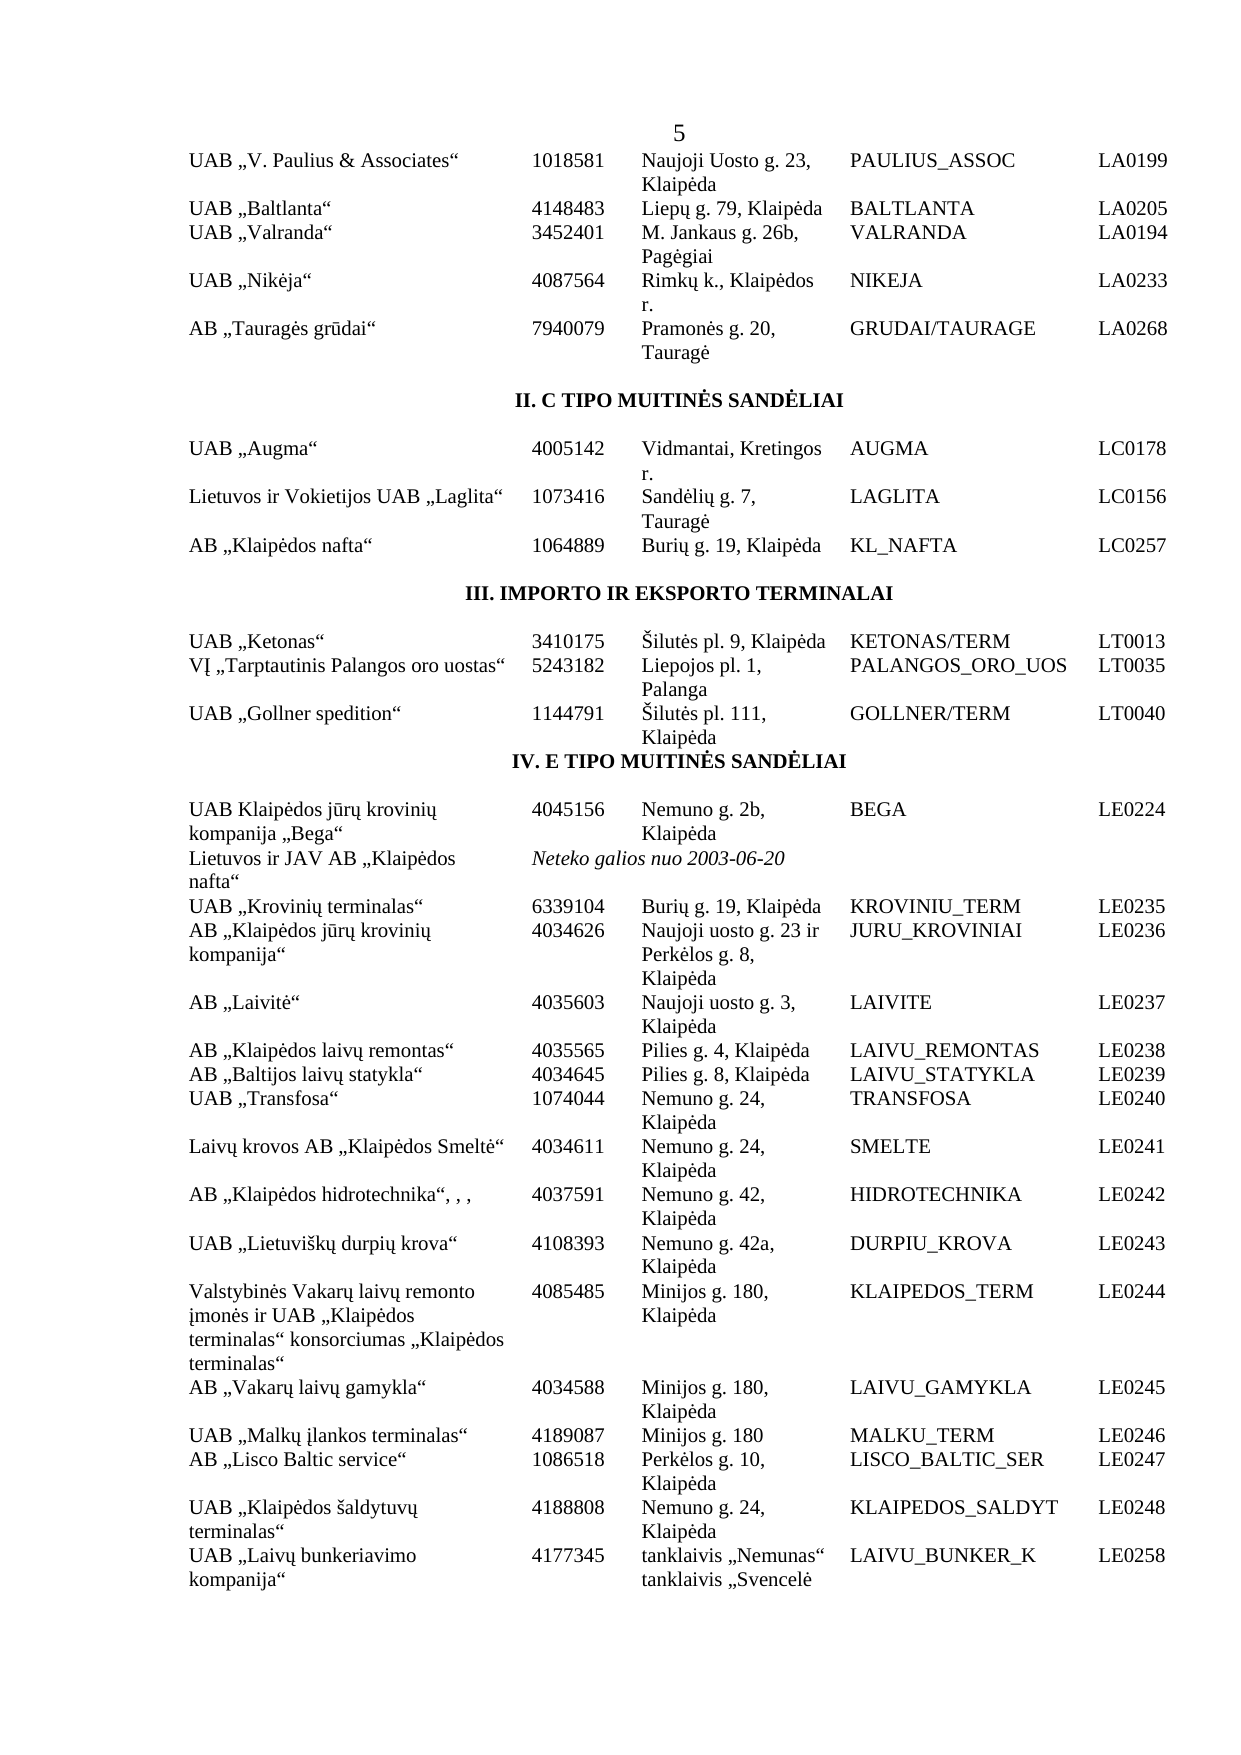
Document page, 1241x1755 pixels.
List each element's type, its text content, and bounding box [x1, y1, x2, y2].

table_cell AB „Klaipėdos laivų remontas“ [177, 1038, 520, 1062]
table_cell LA0268 [1087, 316, 1181, 364]
table_cell TRANSFOSA [839, 1086, 1087, 1134]
table_cell Nemuno g. 42a, Klaipėda [630, 1230, 838, 1278]
table_cell Sandėlių g. 7, Tauragė [630, 485, 838, 533]
table_cell AB „Klaipėdos hidrotechnika“, , , [177, 1182, 520, 1230]
table_cell 3452401 [520, 220, 630, 268]
table_cell Šilutės pl. 111, Klaipėda [630, 701, 838, 749]
table_cell Nemuno g. 24, Klaipėda [630, 1086, 838, 1134]
table_cell AUGMA [839, 436, 1087, 484]
table_cell 4035603 [520, 990, 630, 1038]
table_cell UAB „Klaipėdos šaldytuvų terminalas“ [177, 1495, 520, 1543]
table_cell LT0040 [1087, 701, 1181, 749]
table_cell Burių g. 19, Klaipėda [630, 894, 838, 918]
table_cell 4087564 [520, 268, 630, 316]
table_cell LE0245 [1087, 1375, 1181, 1423]
table_cell Neteko galios nuo 2003-06-20 [520, 845, 1181, 893]
table_cell [520, 557, 630, 581]
table_cell 1018581 [520, 148, 630, 196]
table_cell LE0240 [1087, 1086, 1181, 1134]
table_cell 4177345 [520, 1543, 630, 1591]
table_cell Nemuno g. 2b, Klaipėda [630, 797, 838, 845]
table_cell Valstybinės Vakarų laivų remonto įmonės ir UAB „Klaipėdos terminalas“ konsorciumas „Klaipėdos terminalas“ [177, 1279, 520, 1375]
table_cell LE0243 [1087, 1230, 1181, 1278]
table_cell VALRANDA [839, 220, 1087, 268]
table_cell [177, 364, 520, 388]
table_cell Perkėlos g. 10, Klaipėda [630, 1447, 838, 1495]
table_cell LE0236 [1087, 918, 1181, 990]
table_cell KLAIPEDOS_TERM [839, 1279, 1087, 1375]
table_cell 4108393 [520, 1230, 630, 1278]
table_cell LE0258 [1087, 1543, 1181, 1591]
table_cell Pilies g. 4, Klaipėda [630, 1038, 838, 1062]
table_cell Burių g. 19, Klaipėda [630, 533, 838, 557]
table_cell NIKEJA [839, 268, 1087, 316]
table_cell Nemuno g. 24, Klaipėda [630, 1495, 838, 1543]
table_cell UAB „Malkų įlankos terminalas“ [177, 1423, 520, 1447]
table_cell [1087, 364, 1181, 388]
table_cell Naujoji Uosto g. 23, Klaipėda [630, 148, 838, 196]
table_cell M. Jankaus g. 26b, Pagėgiai [630, 220, 838, 268]
table_cell Vidmantai, Kretingos r. [630, 436, 838, 484]
table_cell KL_NAFTA [839, 533, 1087, 557]
table_cell SMELTE [839, 1134, 1087, 1182]
table_cell UAB „Baltlanta“ [177, 196, 520, 220]
table_cell LAIVU_BUNKER_K [839, 1543, 1087, 1591]
table_cell [839, 364, 1087, 388]
table_cell III. IMPORTO IR EKSPORTO TERMINALAI [177, 581, 1181, 605]
table_cell [520, 412, 630, 436]
table_cell Lietuvos ir Vokietijos UAB „Laglita“ [177, 485, 520, 533]
table_cell MALKU_TERM [839, 1423, 1087, 1447]
table_cell [520, 364, 630, 388]
table_cell LAIVU_REMONTAS [839, 1038, 1087, 1062]
table_cell HIDROTECHNIKA [839, 1182, 1087, 1230]
table_cell Naujoji uosto g. 23 ir Perkėlos g. 8, Klaipėda [630, 918, 838, 990]
table_cell AB „Vakarų laivų gamykla“ [177, 1375, 520, 1423]
table_cell AB „Lisco Baltic service“ [177, 1447, 520, 1495]
table_cell [630, 412, 838, 436]
table_cell LE0238 [1087, 1038, 1181, 1062]
table_cell UAB „Augma“ [177, 436, 520, 484]
table_cell GRUDAI/TAURAGE [839, 316, 1087, 364]
table_cell UAB „Ketonas“ [177, 629, 520, 653]
table_cell [1087, 412, 1181, 436]
table_cell LAIVU_STATYKLA [839, 1062, 1087, 1086]
table_cell LC0156 [1087, 485, 1181, 533]
table_cell AB „Tauragės grūdai“ [177, 316, 520, 364]
table_cell LE0239 [1087, 1062, 1181, 1086]
table_cell [177, 412, 520, 436]
table_cell Rimkų k., Klaipėdos r. [630, 268, 838, 316]
table_cell KETONAS/TERM [839, 629, 1087, 653]
table_cell 4005142 [520, 436, 630, 484]
table_cell 1086518 [520, 1447, 630, 1495]
table_cell LE0241 [1087, 1134, 1181, 1182]
table_cell LA0194 [1087, 220, 1181, 268]
table_cell Liepų g. 79, Klaipėda [630, 196, 838, 220]
table_cell [177, 605, 1181, 629]
table_cell 3410175 [520, 629, 630, 653]
table_cell 4034611 [520, 1134, 630, 1182]
table_cell LE0235 [1087, 894, 1181, 918]
table_cell 4085485 [520, 1279, 630, 1375]
table_cell LE0244 [1087, 1279, 1181, 1375]
table_cell 4189087 [520, 1423, 630, 1447]
table_cell 4188808 [520, 1495, 630, 1543]
table_cell UAB „Valranda“ [177, 220, 520, 268]
table_cell Lietuvos ir JAV AB „Klaipėdos nafta“ [177, 845, 520, 893]
table_cell II. C TIPO MUITINĖS SANDĖLIAI [177, 388, 1181, 412]
table_cell UAB Klaipėdos jūrų krovinių kompanija „Bega“ [177, 797, 520, 845]
table_cell IV. E TIPO MUITINĖS SANDĖLIAI [177, 749, 1181, 773]
table_cell [630, 364, 838, 388]
table_cell Pilies g. 8, Klaipėda [630, 1062, 838, 1086]
table_cell LE0248 [1087, 1495, 1181, 1543]
table_cell tanklaivis „Nemunas“ tanklaivis „Svencelė [630, 1543, 838, 1591]
table_cell [630, 557, 838, 581]
table_cell Laivų krovos AB „Klaipėdos Smeltė“ [177, 1134, 520, 1182]
table_cell LE0237 [1087, 990, 1181, 1038]
table_cell LA0199 [1087, 148, 1181, 196]
table_cell LAGLITA [839, 485, 1087, 533]
table_cell Pramonės g. 20, Tauragė [630, 316, 838, 364]
table_cell 1064889 [520, 533, 630, 557]
table_cell LT0013 [1087, 629, 1181, 653]
table_cell LC0178 [1087, 436, 1181, 484]
table_cell JURU_KROVINIAI [839, 918, 1087, 990]
table_cell UAB „Lietuviškų durpių krova“ [177, 1230, 520, 1278]
table_cell 7940079 [520, 316, 630, 364]
table_cell 4037591 [520, 1182, 630, 1230]
table_cell [839, 557, 1087, 581]
table_cell UAB „Nikėja“ [177, 268, 520, 316]
table_cell 6339104 [520, 894, 630, 918]
table_cell KLAIPEDOS_SALDYT [839, 1495, 1087, 1543]
table_cell PAULIUS_ASSOC [839, 148, 1087, 196]
table_cell Minijos g. 180, Klaipėda [630, 1375, 838, 1423]
table_cell LAIVU_GAMYKLA [839, 1375, 1087, 1423]
table_cell AB „Klaipėdos nafta“ [177, 533, 520, 557]
table_cell 1074044 [520, 1086, 630, 1134]
table_cell UAB „Laivų bunkeriavimo kompanija“ [177, 1543, 520, 1591]
table_cell 4034626 [520, 918, 630, 990]
table_cell UAB „Gollner spedition“ [177, 701, 520, 749]
table_cell UAB „Transfosa“ [177, 1086, 520, 1134]
table_cell Minijos g. 180, Klaipėda [630, 1279, 838, 1375]
table_cell 4148483 [520, 196, 630, 220]
table_cell LC0257 [1087, 533, 1181, 557]
table_cell LISCO_BALTIC_SER [839, 1447, 1087, 1495]
table_cell [1087, 557, 1181, 581]
table_cell PALANGOS_ORO_UOS [839, 653, 1087, 701]
table_cell Nemuno g. 24, Klaipėda [630, 1134, 838, 1182]
table_cell UAB „Krovinių terminalas“ [177, 894, 520, 918]
table_cell [177, 557, 520, 581]
table_cell BALTLANTA [839, 196, 1087, 220]
table_cell 5243182 [520, 653, 630, 701]
table_cell AB „Laivitė“ [177, 990, 520, 1038]
table_cell UAB „V. Paulius & Associates“ [177, 148, 520, 196]
table_cell Minijos g. 180 [630, 1423, 838, 1447]
table_cell 4034645 [520, 1062, 630, 1086]
table_cell GOLLNER/TERM [839, 701, 1087, 749]
table_cell Naujoji uosto g. 3, Klaipėda [630, 990, 838, 1038]
table_cell KROVINIU_TERM [839, 894, 1087, 918]
table_cell Liepojos pl. 1, Palanga [630, 653, 838, 701]
table_cell LAIVITE [839, 990, 1087, 1038]
table_cell 4034588 [520, 1375, 630, 1423]
table_cell VĮ „Tarptautinis Palangos oro uostas“ [177, 653, 520, 701]
table_cell Nemuno g. 42, Klaipėda [630, 1182, 838, 1230]
table_cell LA0205 [1087, 196, 1181, 220]
table_cell 4035565 [520, 1038, 630, 1062]
table_cell LT0035 [1087, 653, 1181, 701]
table_cell DURPIU_KROVA [839, 1230, 1087, 1278]
table_cell [177, 773, 1181, 797]
table_cell Šilutės pl. 9, Klaipėda [630, 629, 838, 653]
table_cell LE0246 [1087, 1423, 1181, 1447]
table_cell [839, 412, 1087, 436]
table_cell BEGA [839, 797, 1087, 845]
table_cell 4045156 [520, 797, 630, 845]
table_cell LE0242 [1087, 1182, 1181, 1230]
table_cell LE0224 [1087, 797, 1181, 845]
table_cell AB „Klaipėdos jūrų krovinių kompanija“ [177, 918, 520, 990]
table_cell LE0247 [1087, 1447, 1181, 1495]
table_cell 1073416 [520, 485, 630, 533]
table_cell AB „Baltijos laivų statykla“ [177, 1062, 520, 1086]
table_cell LA0233 [1087, 268, 1181, 316]
table_cell 1144791 [520, 701, 630, 749]
